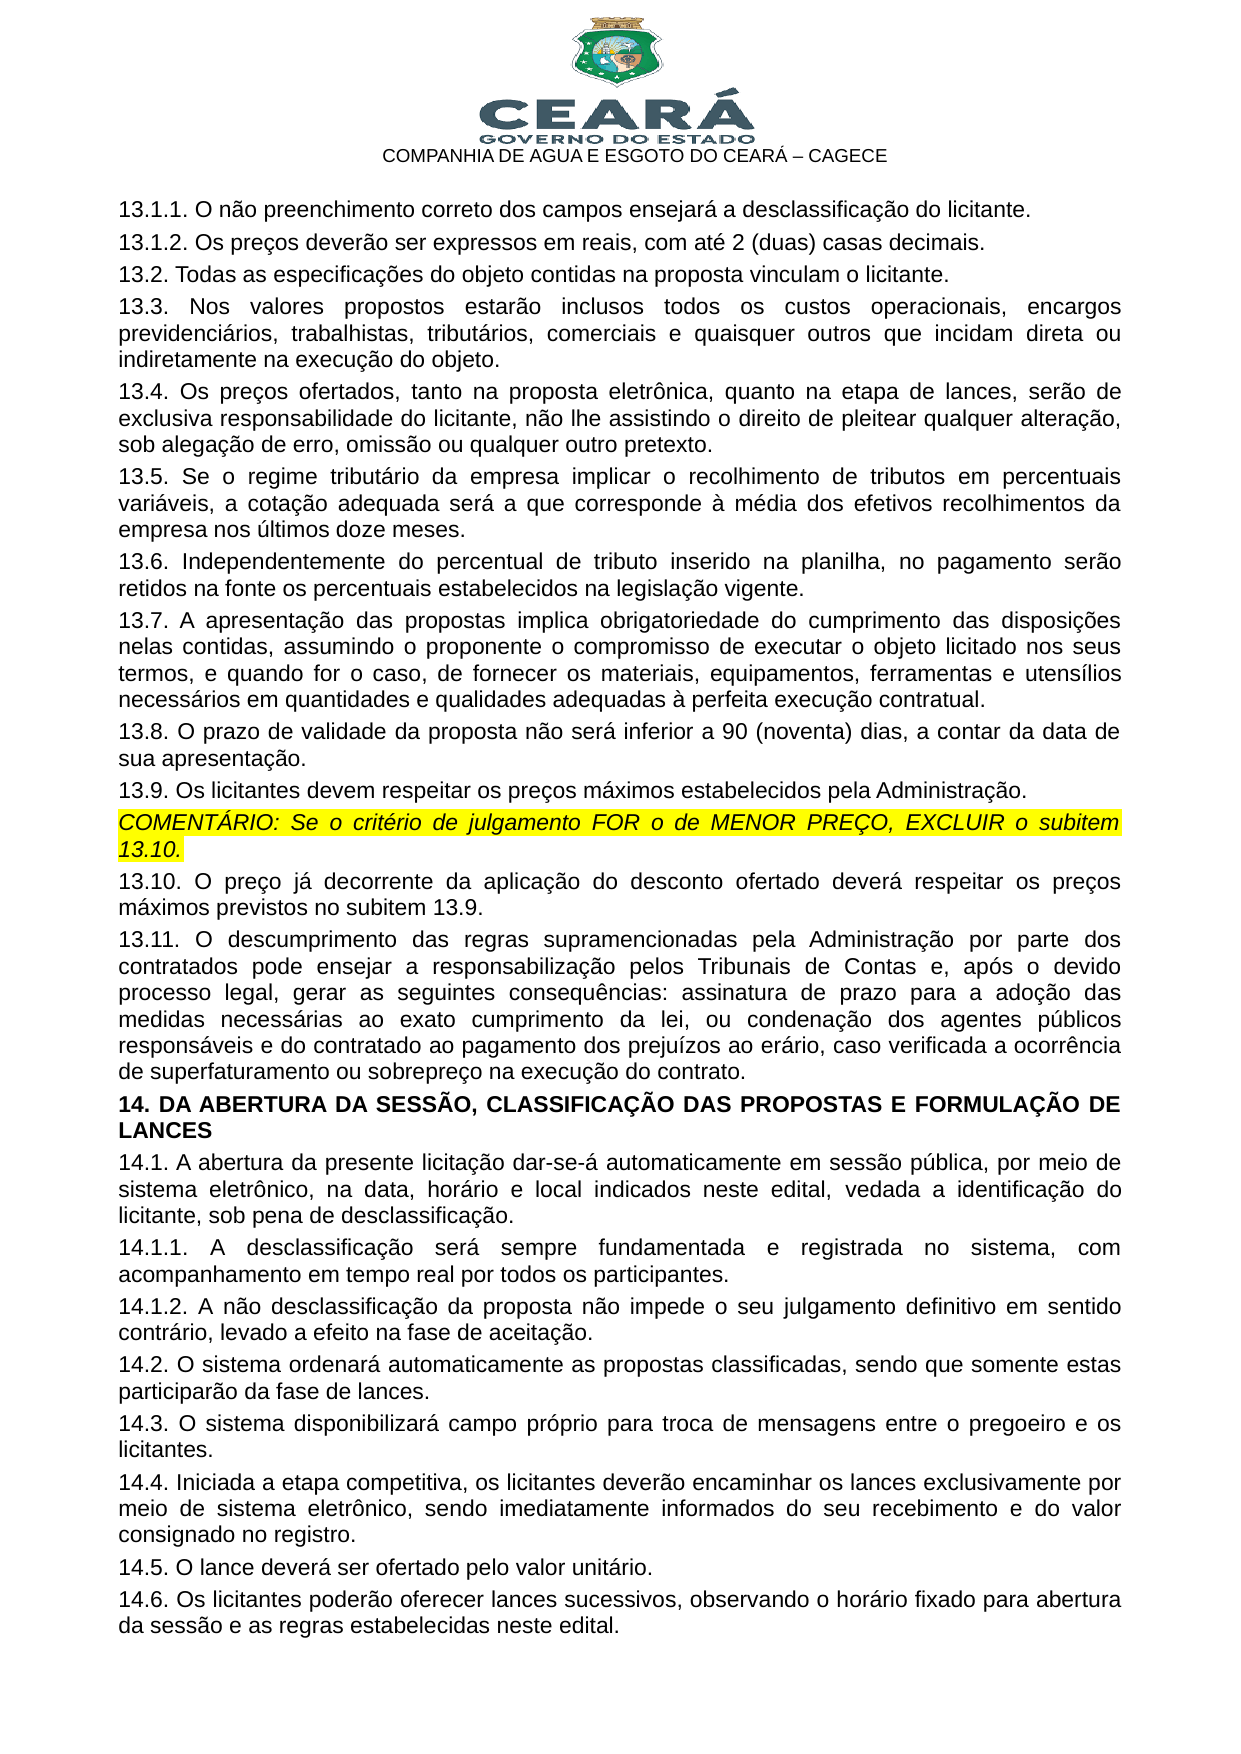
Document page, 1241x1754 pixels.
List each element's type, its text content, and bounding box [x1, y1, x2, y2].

text 14.1. A abertura da presente licitação dar-se-á automaticamente em sessão pública, por meio de sistema eletrônico, na data, horário e local indicados neste edital, vedada a identificação do licitante, sob pena de desclassificação. [118, 1149, 1122, 1228]
text COMENTÁRIO: Se o critério de julgamento FOR o de MENOR PREÇO, EXCLUIR o subitem 13.10. [118, 809, 1122, 862]
text 13.7. A apresentação das propostas implica obrigatoriedade do cumprimento das disposições nelas contidas, assumindo o proponente o compromisso de executar o objeto licitado nos seus termos, e quando for o caso, de fornecer os materiais, equipamentos, ferramentas e utensílios necessários em quantidades e qualidades adequadas à perfeita execução contratual. [118, 607, 1122, 712]
text 13.9. Os licitantes devem respeitar os preços máximos estabelecidos pela Administração. [118, 777, 1122, 803]
text 13.1.2. Os preços deverão ser expressos em reais, com até 2 (duas) casas decimais. [118, 229, 1122, 255]
text 14.2. O sistema ordenará automaticamente as propostas classificadas, sendo que somente estas participarão da fase de lances. [118, 1351, 1122, 1404]
text 13.10. O preço já decorrente da aplicação do desconto ofertado deverá respeitar os preços máximos previstos no subitem 13.9. [118, 868, 1122, 921]
text 14. DA ABERTURA DA SESSÃO, CLASSIFICAÇÃO DAS PROPOSTAS E FORMULAÇÃO DE LANCES [118, 1091, 1122, 1143]
text 14.3. O sistema disponibilizará campo próprio para troca de mensagens entre o pregoeiro e os licitantes. [118, 1410, 1122, 1463]
text 14.6. Os licitantes poderão oferecer lances sucessivos, observando o horário fixado para abertura da sessão e as regras estabelecidas neste edital. [118, 1586, 1122, 1639]
text 13.1.1. O não preenchimento correto dos campos ensejará a desclassificação do licitante. [118, 196, 1122, 223]
text 13.6. Independentemente do percentual de tributo inserido na planilha, no pagamento serão retidos na fonte os percentuais estabelecidos na legislação vigente. [118, 548, 1122, 601]
text 13.5. Se o regime tributário da empresa implicar o recolhimento de tributos em percentuais variáveis, a cotação adequada será a que corresponde à média dos efetivos recolhimentos da empresa nos últimos doze meses. [118, 463, 1122, 542]
text 14.4. Iniciada a etapa competitiva, os licitantes deverão encaminhar os lances exclusivamente por meio de sistema eletrônico, sendo imediatamente informados do seu recebimento e do valor consignado no registro. [118, 1469, 1122, 1548]
text 14.1.1. A desclassificação será sempre fundamentada e registrada no sistema, com acompanhamento em tempo real por todos os participantes. [118, 1234, 1122, 1287]
text 13.2. Todas as especificações do objeto contidas na proposta vinculam o licitante. [118, 261, 1122, 287]
text 13.11. O descumprimento das regras supramencionadas pela Administração por parte dos contratados pode ensejar a responsabilização pelos Tribunais de Contas e, após o devido processo legal, gerar as seguintes consequências: assinatura de prazo para a adoção das medidas necessárias ao exato cumprimento da lei, ou condenação dos agentes públicos responsáveis e do contratado ao pagamento dos prejuízos ao erário, caso verificada a ocorrência de superfaturamento ou sobrepreço na execução do contrato. [118, 926, 1122, 1084]
text 13.4. Os preços ofertados, tanto na proposta eletrônica, quanto na etapa de lances, serão de exclusiva responsabilidade do licitante, não lhe assistindo o direito de pleitear qualquer alteração, sob alegação de erro, omissão ou qualquer outro pretexto. [118, 378, 1122, 457]
text 13.8. O prazo de validade da proposta não será inferior a 90 (noventa) dias, a contar da data de sua apresentação. [118, 718, 1122, 771]
text 14.5. O lance deverá ser ofertado pelo valor unitário. [118, 1554, 1122, 1580]
text 13.3. Nos valores propostos estarão inclusos todos os custos operacionais, encargos previdenciários, trabalhistas, tributários, comerciais e quaisquer outros que incidam direta ou indiretamente na execução do objeto. [118, 293, 1122, 372]
text 14.1.2. A não desclassificação da proposta não impede o seu julgamento definitivo em sentido contrário, levado a efeito na fase de aceitação. [118, 1293, 1122, 1346]
picture [453, 12, 782, 148]
